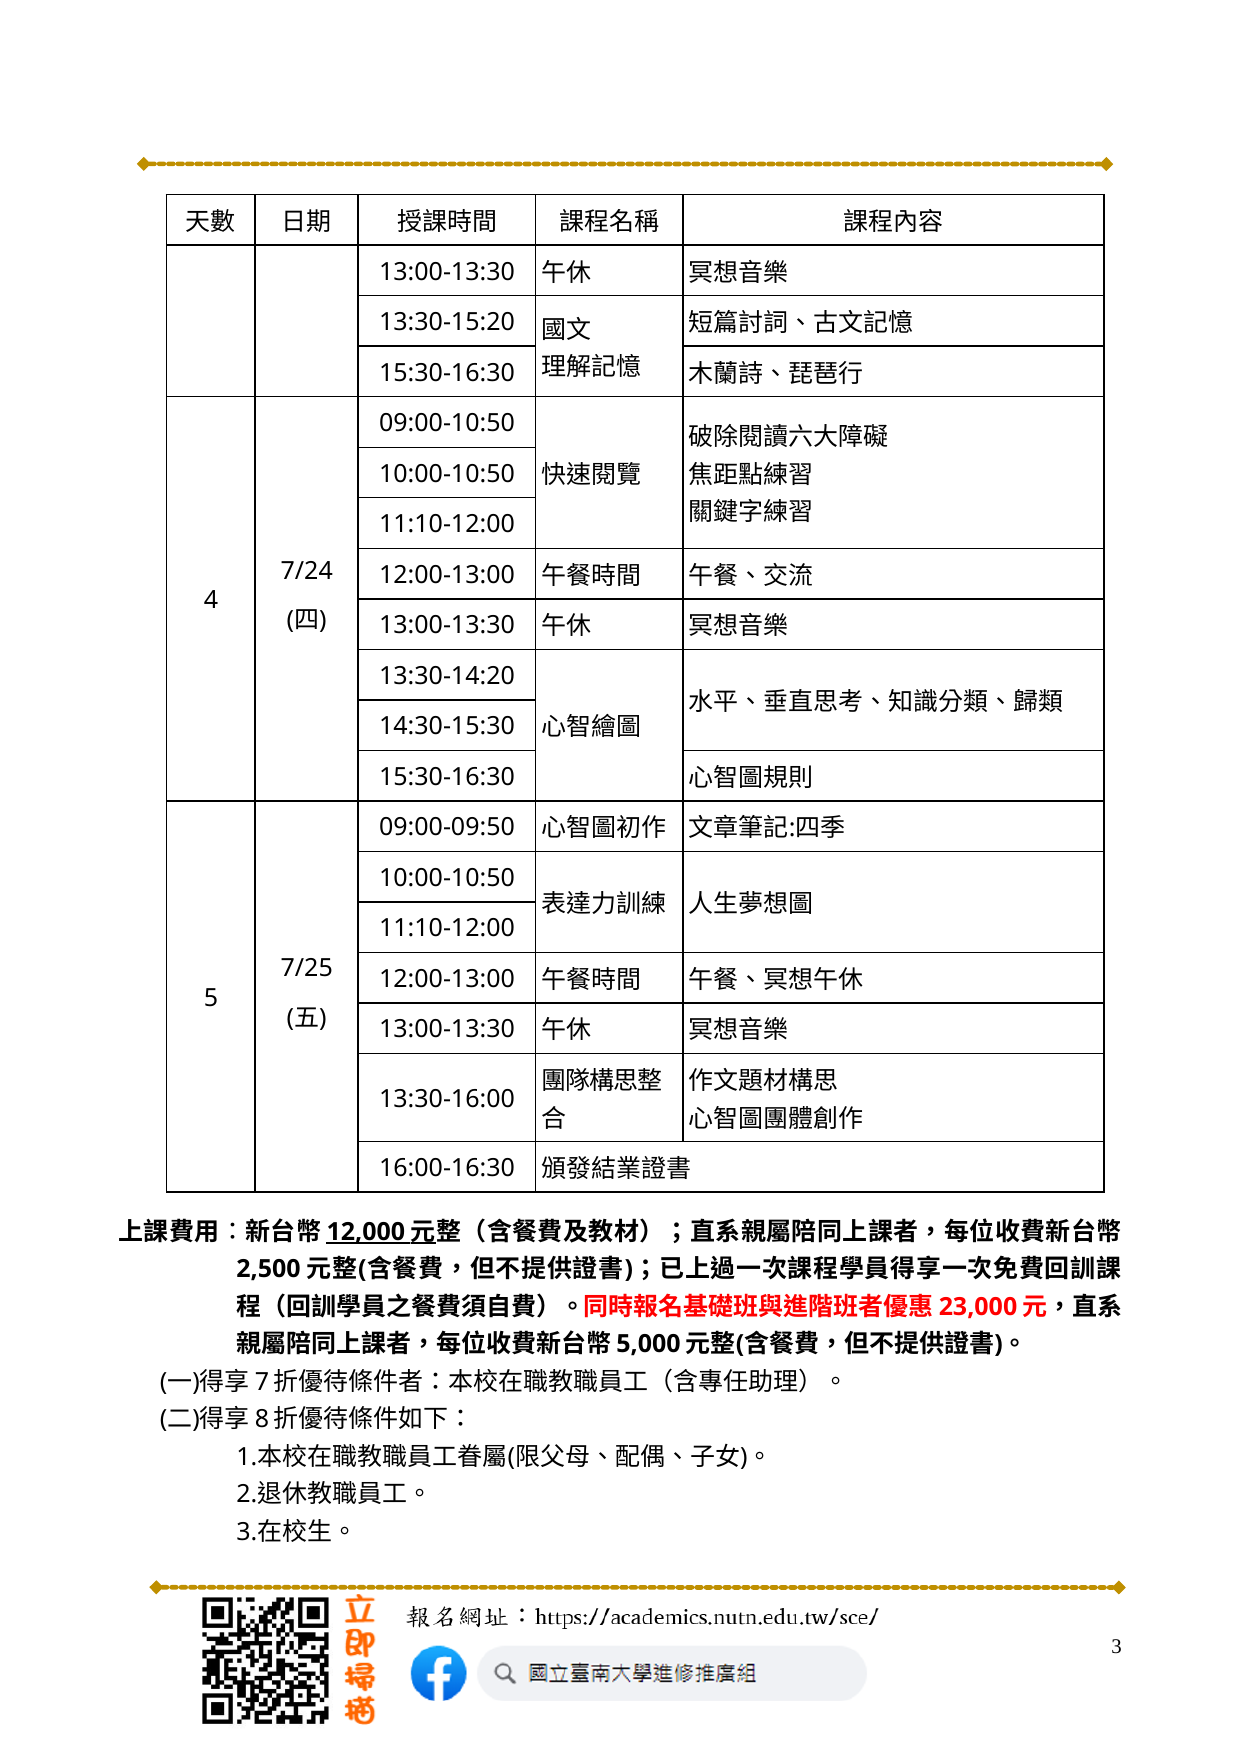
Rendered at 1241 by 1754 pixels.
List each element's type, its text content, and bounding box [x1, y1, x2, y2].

table_cell 13:30-15:20 [359, 296, 535, 345]
table_cell 11:10-12:00 [359, 903, 535, 952]
table_cell 表達力訓練 [536, 852, 682, 952]
table_cell 09:00-09:50 [359, 802, 535, 851]
table_cell 15:30-16:30 [359, 751, 535, 800]
table_cell 作文題材構思 心智圖團體創作 [684, 1054, 1103, 1141]
picture [389, 1591, 899, 1709]
table_cell 快速閱覽 [536, 397, 682, 547]
table_cell 16:00-16:30 [359, 1142, 535, 1191]
table_header 授課時間 [359, 195, 535, 244]
table_cell 人生夢想圖 [684, 852, 1103, 952]
table_cell 午休 [536, 246, 682, 295]
table_cell 13:30-14:20 [359, 650, 535, 699]
table_cell 短篇討詞、古文記憶 [684, 296, 1103, 345]
table_cell 7/24 (四) [256, 397, 357, 800]
table_cell 頒發結業證書 [536, 1142, 1103, 1191]
table_cell 13:00-13:30 [359, 600, 535, 648]
table_cell 7/25 (五) [256, 802, 357, 1191]
text 2.退休教職員工。 [236, 1473, 1137, 1510]
table_cell 心智圖規則 [684, 751, 1103, 800]
table_cell 午休 [536, 600, 682, 648]
table_cell 午餐、交流 [684, 549, 1103, 598]
table_cell 心智繪圖 [536, 650, 682, 800]
table_cell 10:00-10:50 [359, 448, 535, 497]
table_cell 文章筆記:四季 [684, 802, 1103, 851]
table_cell 4 [167, 397, 254, 800]
table_cell 午休 [536, 1004, 682, 1053]
table_header 日期 [256, 195, 357, 244]
table_cell 15:30-16:30 [359, 347, 535, 396]
table_cell 10:00-10:50 [359, 852, 535, 901]
table_cell 冥想音樂 [684, 1004, 1103, 1053]
table_cell 13:00-13:30 [359, 246, 535, 295]
table_header 課程名稱 [536, 195, 682, 244]
table_cell 11:10-12:00 [359, 498, 535, 547]
table_cell 團隊構思整合 [536, 1054, 682, 1141]
picture [185, 1580, 383, 1586]
text 1.本校在職教職員工眷屬(限父母、配偶、子女)。 [236, 1435, 1137, 1473]
text 上課費用：新台幣12,000元整（含餐費及教材）；直系親屬陪同上課者，每位收費新台幣2,500元整(含餐費，但不提供證書)；已上過一次課程學員得享一次免費回訓課程（回訓學員之餐費須自費）。同時報名基礎班與進階班者優惠23,000元，直系親屬陪同上課者，每位收費新台幣5,000元整(含餐費，但不提供證書)。 [118, 1210, 1122, 1360]
table_cell 水平、垂直思考、知識分類、歸類 [684, 650, 1103, 749]
table_cell 冥想音樂 [684, 246, 1103, 295]
table_cell 午餐時間 [536, 549, 682, 598]
table_cell 13:30-16:00 [359, 1054, 535, 1141]
text 3.在校生。 [236, 1510, 1137, 1548]
table_cell 午餐、冥想午休 [684, 953, 1103, 1002]
table_cell 5 [167, 802, 254, 1191]
table_cell 國文 理解記憶 [536, 296, 682, 396]
picture [185, 1589, 383, 1737]
table_header 課程內容 [684, 195, 1103, 244]
table_cell 12:00-13:00 [359, 953, 535, 1002]
table_cell 09:00-10:50 [359, 397, 535, 446]
table_cell 午餐時間 [536, 953, 682, 1002]
text (二)得享8折優待條件如下： [159, 1398, 1134, 1435]
table_cell 13:00-13:30 [359, 1004, 535, 1053]
table_cell 冥想音樂 [684, 600, 1103, 648]
table_header 天數 [167, 195, 254, 244]
table_cell 心智圖初作 [536, 802, 682, 851]
table_cell 破除閱讀六大障礙 焦距點練習 關鍵字練習 [684, 397, 1103, 547]
text (一)得享7折優待條件者：本校在職教職員工（含專任助理）。 [159, 1360, 1134, 1398]
table_cell 木蘭詩、琵琶行 [684, 347, 1103, 396]
table_cell 14:30-15:30 [359, 701, 535, 749]
table_cell 12:00-13:00 [359, 549, 535, 598]
